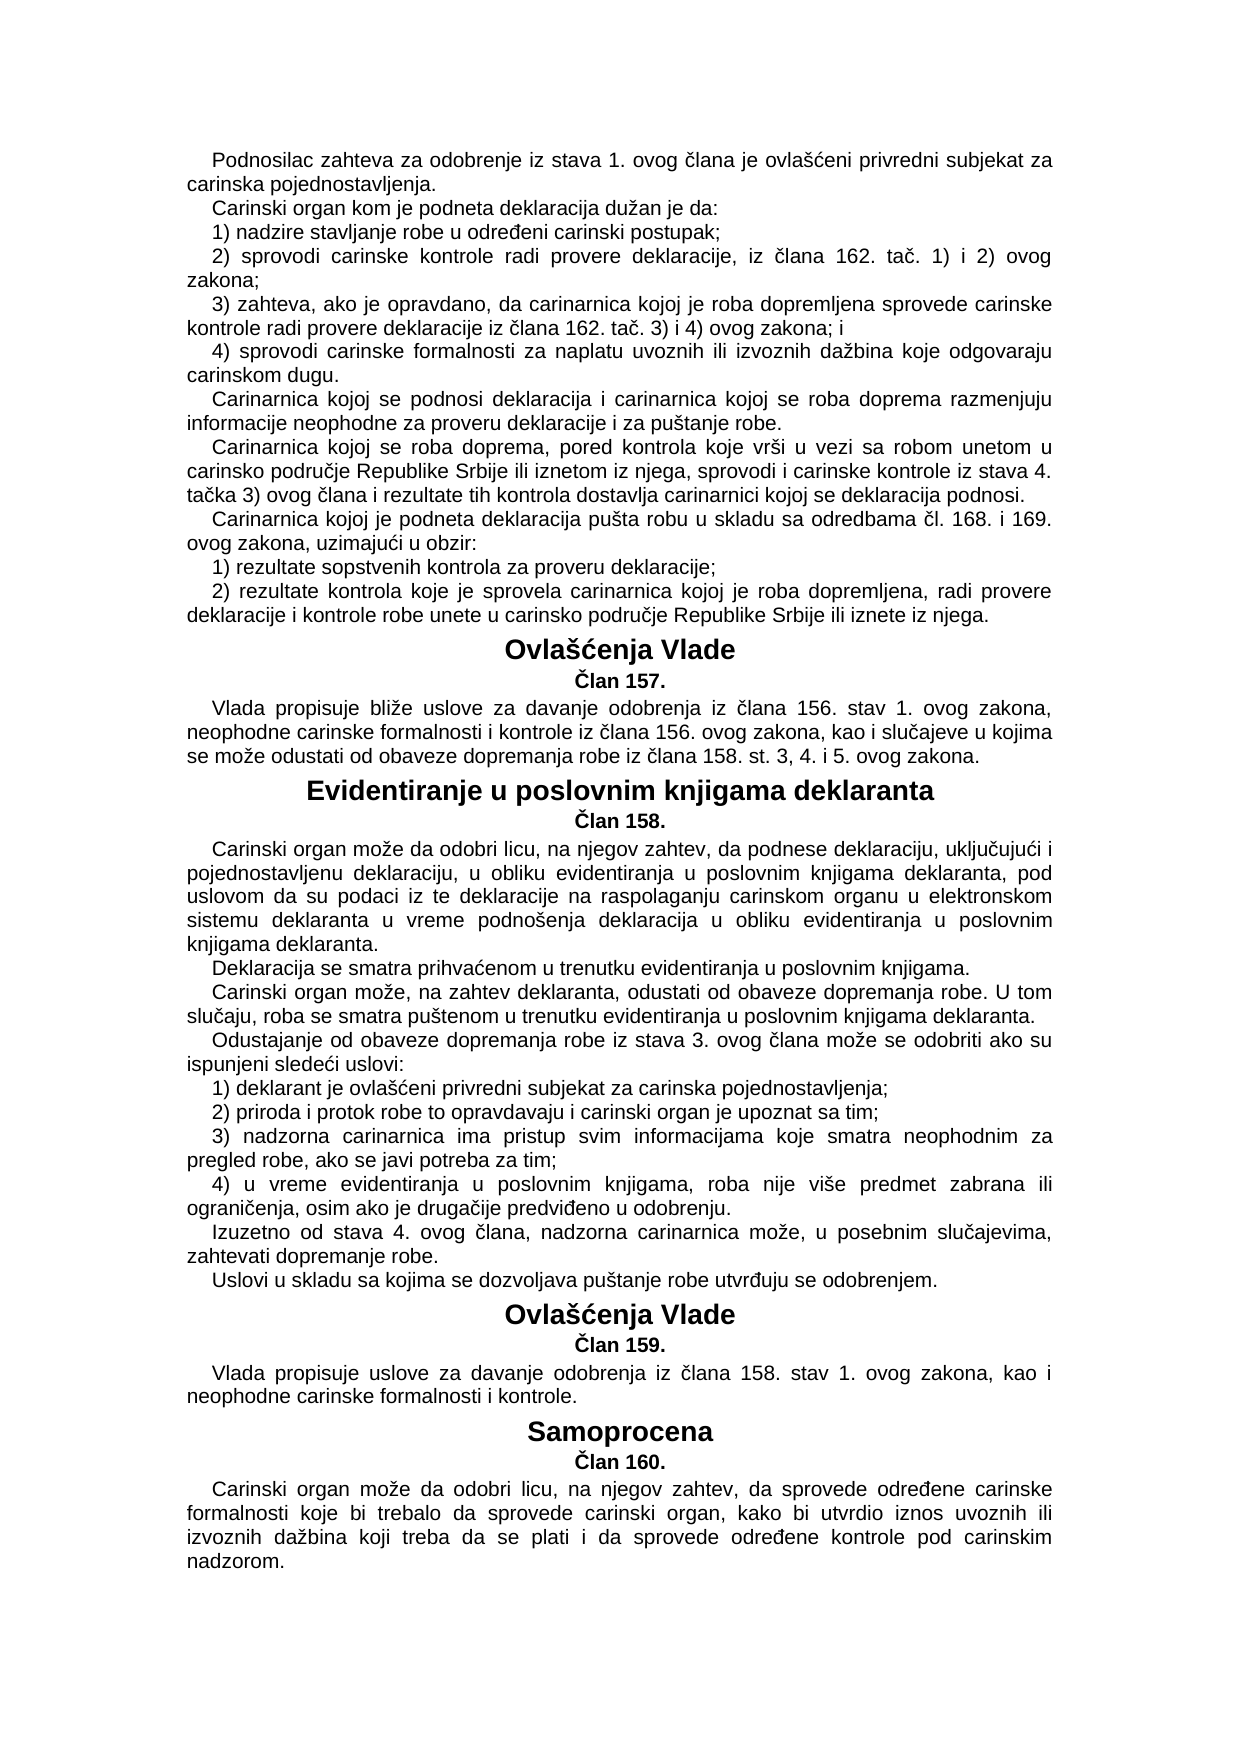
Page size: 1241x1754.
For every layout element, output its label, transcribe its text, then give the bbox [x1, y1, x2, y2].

text 2) priroda i protok robe to opravdavaju i carinski organ je upoznat sa tim; [187, 1100, 1053, 1124]
text Carinski organ može da odobri licu, na njegov zahtev, da sprovede određene carinske formalnosti koje bi trebalo da sprovede carinski organ, kako bi utvrdio iznos uvoznih ili izvoznih dažbina koji treba da se plati i da sprovede određene kontrole pod carinskim nadzorom. [187, 1477, 1053, 1573]
text Odustajanje od obaveze dopremanja robe iz stava 3. ovog člana može se odobriti ako su ispunjeni sledeći uslovi: [187, 1028, 1053, 1076]
text Član 158. [148, 809, 1093, 833]
text Član 160. [148, 1450, 1093, 1474]
text Ovlašćenja Vlade [148, 1298, 1093, 1330]
text Evidentiranje u poslovnim knjigama deklaranta [148, 774, 1093, 806]
text Carinski organ kom je podneta deklaracija dužan je da: [187, 196, 1053, 219]
text Uslovi u skladu sa kojima se dozvoljava puštanje robe utvrđuju se odobrenjem. [187, 1268, 1053, 1292]
text Ovlašćenja Vlade [148, 633, 1093, 665]
text Izuzetno od stava 4. ovog člana, nadzorna carinarnica može, u posebnim slučajevima, zahtevati dopremanje robe. [187, 1220, 1053, 1268]
text Član 159. [148, 1333, 1093, 1357]
text 4) u vreme evidentiranja u poslovnim knjigama, roba nije više predmet zabrana ili ograničenja, osim ako je drugačije predviđeno u odobrenju. [187, 1172, 1053, 1220]
text 3) nadzorna carinarnica ima pristup svim informacijama koje smatra neophodnim za pregled robe, ako se javi potreba za tim; [187, 1124, 1053, 1172]
text 2) sprovodi carinske kontrole radi provere deklaracije, iz člana 162. tač. 1) i 2) ovog zakona; [187, 243, 1053, 291]
text Deklaracija se smatra prihvaćenom u trenutku evidentiranja u poslovnim knjigama. [187, 956, 1053, 980]
text Član 157. [148, 668, 1093, 692]
text 2) rezultate kontrola koje je sprovela carinarnica kojoj je roba dopremljena, radi provere deklaracije i kontrole robe unete u carinsko područje Republike Srbije ili iznete iz njega. [187, 579, 1053, 627]
text 1) deklarant je ovlašćeni privredni subjekat za carinska pojednostavljenja; [187, 1076, 1053, 1100]
text Vlada propisuje bliže uslove za davanje odobrenja iz člana 156. stav 1. ovog zakona, neophodne carinske formalnosti i kontrole iz člana 156. ovog zakona, kao i slučajeve u kojima se može odustati od obaveze dopremanja robe iz člana 158. st. 3, 4. i 5. ovog zakona. [187, 696, 1053, 767]
text Vlada propisuje uslove za davanje odobrenja iz člana 158. stav 1. ovog zakona, kao i neophodne carinske formalnosti i kontrole. [187, 1360, 1053, 1408]
text 3) zahteva, ako je opravdano, da carinarnica kojoj je roba dopremljena sprovede carinske kontrole radi provere deklaracije iz člana 162. tač. 3) i 4) ovog zakona; i [187, 291, 1053, 339]
text Carinarnica kojoj se roba doprema, pored kontrola koje vrši u vezi sa robom unetom u carinsko područje Republike Srbije ili iznetom iz njega, sprovodi i carinske kontrole iz stava 4. tačka 3) ovog člana i rezultate tih kontrola dostavlja carinarnici kojoj se deklaracija podnosi. [187, 435, 1053, 507]
text Samoprocena [148, 1414, 1093, 1447]
text Carinarnica kojoj se podnosi deklaracija i carinarnica kojoj se roba doprema razmenjuju informacije neophodne za proveru deklaracije i za puštanje robe. [187, 387, 1053, 435]
text 4) sprovodi carinske formalnosti za naplatu uvoznih ili izvoznih dažbina koje odgovaraju carinskom dugu. [187, 339, 1053, 387]
text Carinski organ može da odobri licu, na njegov zahtev, da podnese deklaraciju, uključujući i pojednostavljenu deklaraciju, u obliku evidentiranja u poslovnim knjigama deklaranta, pod uslovom da su podaci iz te deklaracije na raspolaganju carinskom organu u elektronskom sistemu deklaranta u vreme podnošenja deklaracija u obliku evidentiranja u poslovnim knjigama deklaranta. [187, 836, 1053, 956]
text 1) rezultate sopstvenih kontrola za proveru deklaracije; [187, 555, 1053, 579]
text Carinski organ može, na zahtev deklaranta, odustati od obaveze dopremanja robe. U tom slučaju, roba se smatra puštenom u trenutku evidentiranja u poslovnim knjigama deklaranta. [187, 980, 1053, 1028]
text Carinarnica kojoj je podneta deklaracija pušta robu u skladu sa odredbama čl. 168. i 169. ovog zakona, uzimajući u obzir: [187, 507, 1053, 555]
text Podnosilac zahteva za odobrenje iz stava 1. ovog člana je ovlašćeni privredni subjekat za carinska pojednostavljenja. [187, 148, 1053, 196]
text 1) nadzire stavljanje robe u određeni carinski postupak; [187, 219, 1053, 243]
